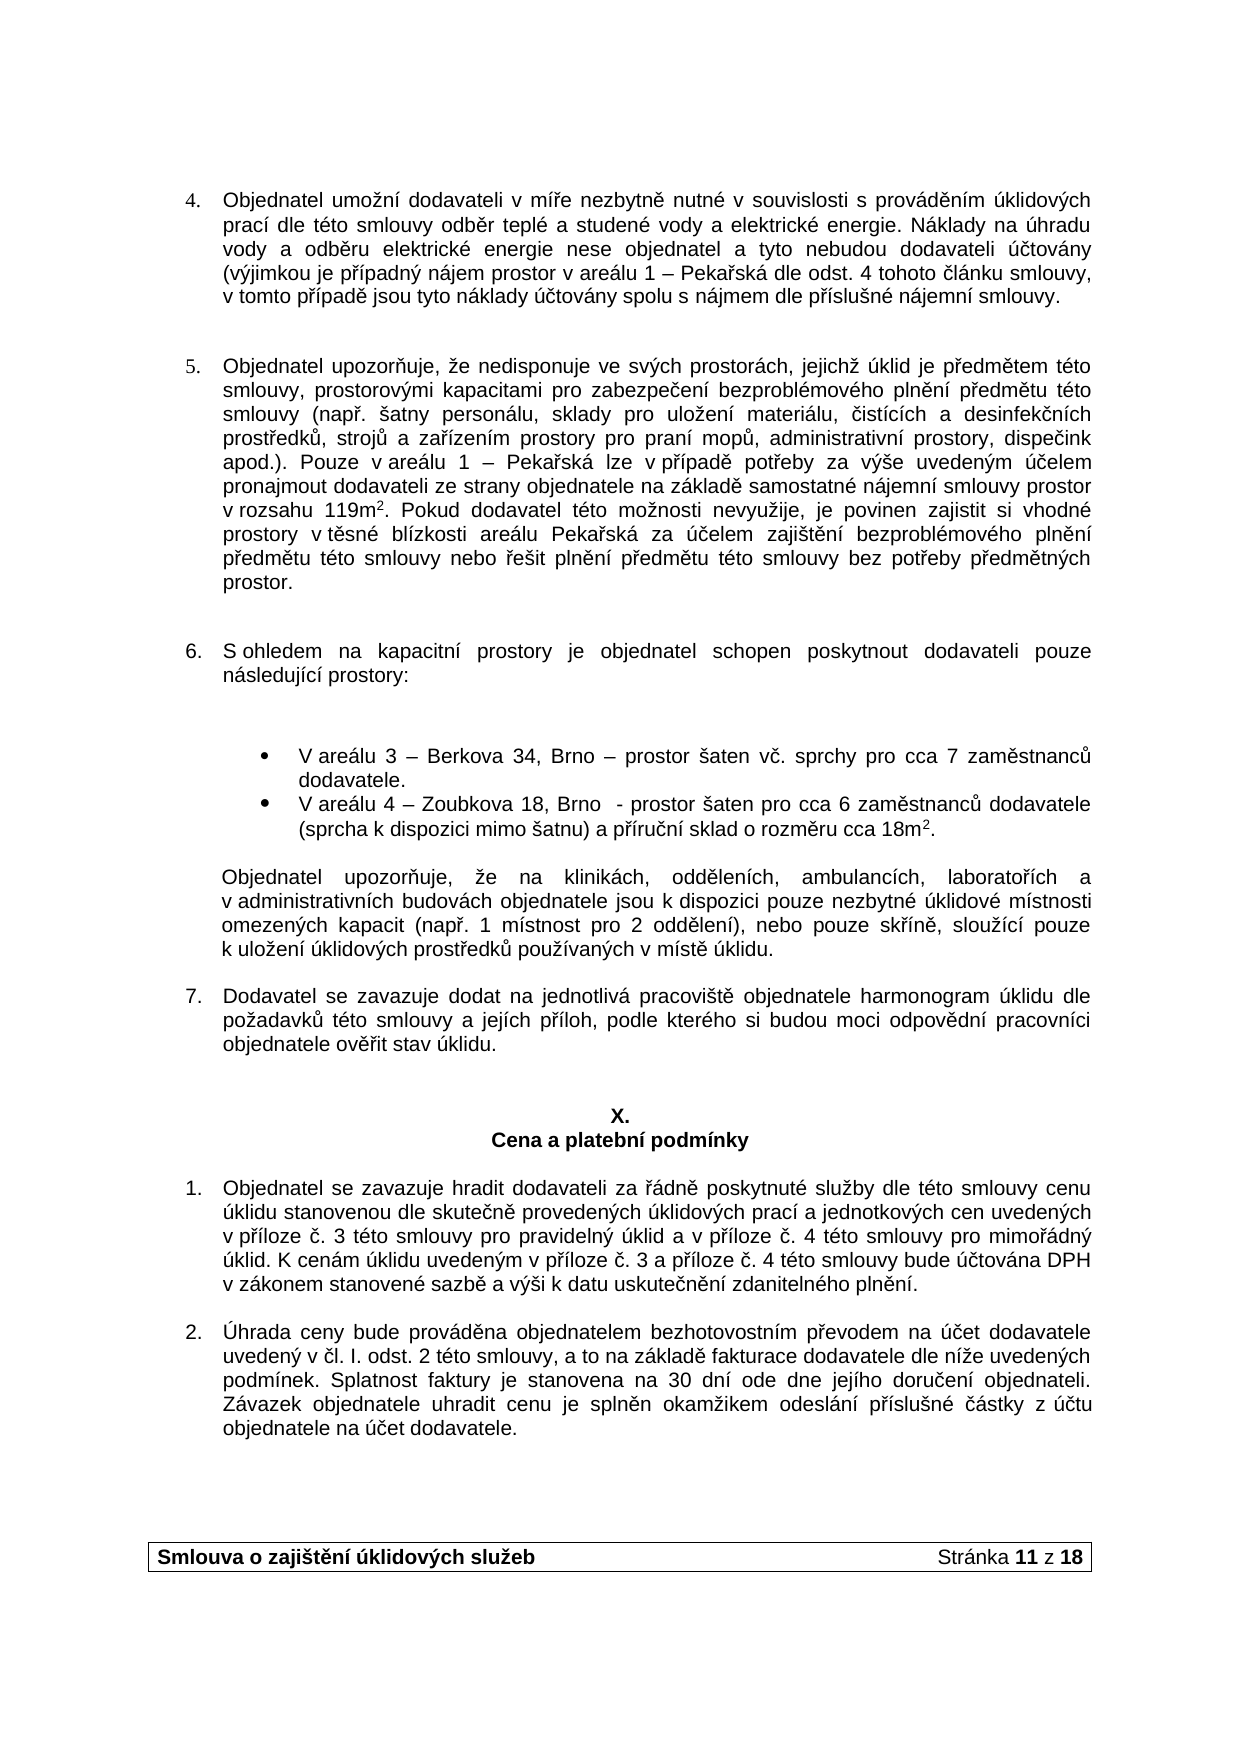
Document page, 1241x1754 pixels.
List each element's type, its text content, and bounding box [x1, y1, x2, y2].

text Objednatel upozorňuje, že na klinikách, odděleních, ambulancích, laboratořích a v administrativních budovách objednatele jsou k dispozici pouze nezbytné úklidové místnosti omezených kapacit (např. 1 místnost pro 2 oddělení), nebo pouze skříně, sloužící pouze k uložení úklidových prostředků používaných v místě úklidu. [221, 864, 1092, 960]
list Objednatel upozorňuje, že nedisponuje ve svých prostorách, jejichž úklid je předmětem této smlouvy, prostorovými kapacitami pro zabezpečení bezproblémového plnění předmětu této smlouvy (např. šatny personálu, sklady pro uložení materiálu, čistících a desinfekčních prostředků, strojů a zařízením prostory pro praní mopů, administrativní prostory, dispečink apod.). Pouze v areálu 1 – Pekařská lze v případě potřeby za výše uvedeným účelem pronajmout dodavateli ze strany objednatele na základě samostatné nájemní smlouvy prostor v rozsahu 119m2. Pokud dodavatel této možnosti nevyužije, je povinen zajistit si vhodné prostory v těsné blízkosti areálu Pekařská za účelem zajištění bezproblémového plnění předmětu této smlouvy nebo řešit plnění předmětu této smlouvy bez potřeby předmětných prostor. [185, 354, 1092, 593]
list S ohledem na kapacitní prostory je objednatel schopen poskytnout dodavateli pouze následující prostory: [185, 639, 1092, 687]
list Objednatel se zavazuje hradit dodavateli za řádně poskytnuté služby dle této smlouvy cenu úklidu stanovenou dle skutečně provedených úklidových prací a jednotkových cen uvedených v příloze č. 3 této smlouvy pro pravidelný úklid a v příloze č. 4 této smlouvy pro mimořádný úklid. K cenám úklidu uvedeným v příloze č. 3 a příloze č. 4 této smlouvy bude účtována DPH v zákonem stanovené sazbě a výši k datu uskutečnění zdanitelného plnění. [185, 1176, 1092, 1296]
list V areálu 3 – Berkova 34, Brno – prostor šaten vč. sprchy pro cca 7 zaměstnanců dodavatele. [261, 744, 1092, 792]
text Cena a platební podmínky [148, 1128, 1092, 1152]
list V areálu 4 – Zoubkova 18, Brno - prostor šaten pro cca 6 zaměstnanců dodavatele (sprcha k dispozici mimo šatnu) a příruční sklad o rozměru cca 18m2. [261, 792, 1092, 841]
list Úhrada ceny bude prováděna objednatelem bezhotovostním převodem na účet dodavatele uvedený v čl. I. odst. 2 této smlouvy, a to na základě fakturace dodavatele dle níže uvedených podmínek. Splatnost faktury je stanovena na 30 dní ode dne jejího doručení objednateli. Závazek objednatele uhradit cenu je splněn okamžikem odeslání příslušné částky z účtu objednatele na účet dodavatele. [185, 1320, 1092, 1439]
text X. [148, 1104, 1092, 1128]
list Dodavatel se zavazuje dodat na jednotlivá pracoviště objednatele harmonogram úklidu dle požadavků této smlouvy a jejích příloh, podle kterého si budou moci odpovědní pracovníci objednatele ověřit stav úklidu. [185, 984, 1092, 1056]
list Objednatel umožní dodavateli v míře nezbytně nutné v souvislosti s prováděním úklidových prací dle této smlouvy odběr teplé a studené vody a elektrické energie. Náklady na úhradu vody a odběru elektrické energie nese objednatel a tyto nebudou dodavateli účtovány (výjimkou je případný nájem prostor v areálu 1 – Pekařská dle odst. 4 tohoto článku smlouvy, v tomto případě jsou tyto náklady účtovány spolu s nájmem dle příslušné nájemní smlouvy. [185, 188, 1092, 308]
